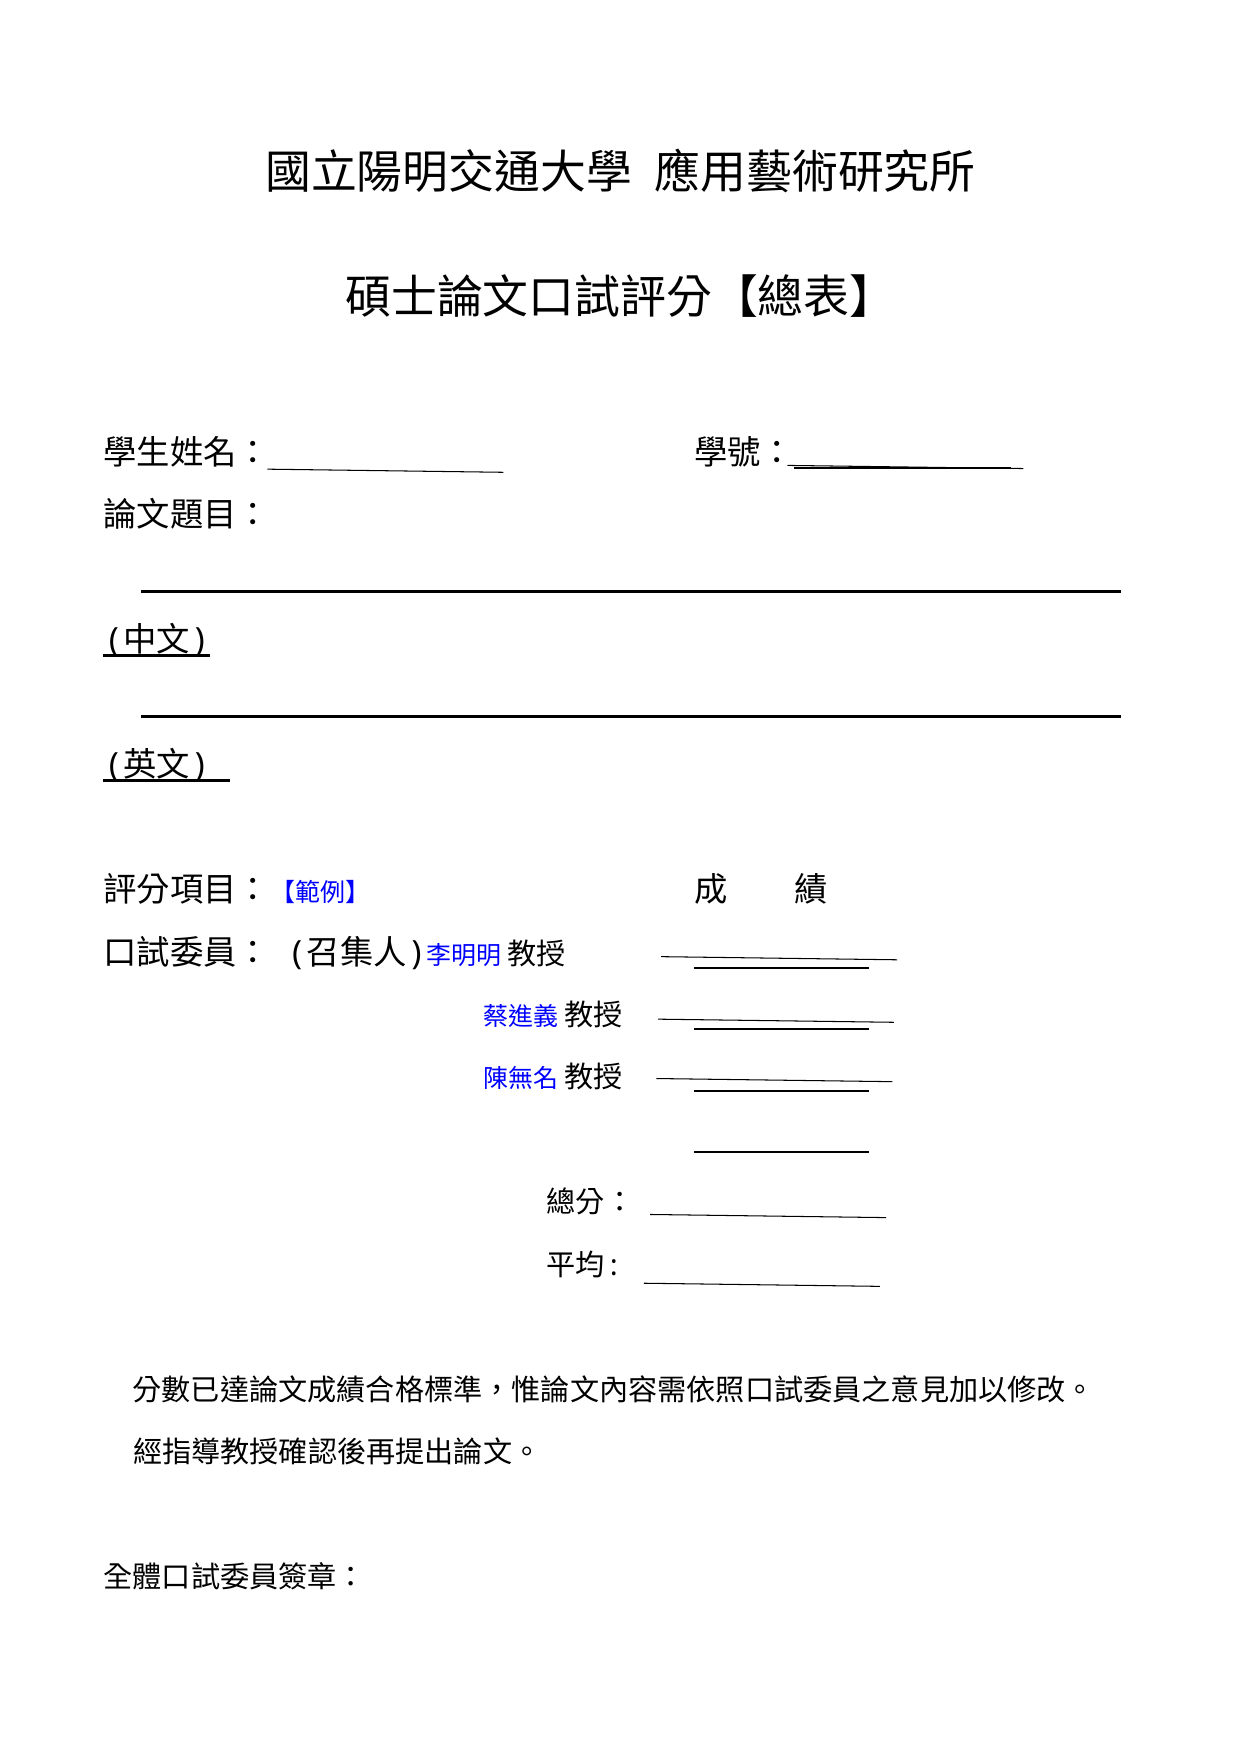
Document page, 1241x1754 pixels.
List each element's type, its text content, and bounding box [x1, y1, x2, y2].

text 陳無名 教授 [103, 1033, 1137, 1096]
text 平均: [103, 1221, 1137, 1283]
text 論文題目： [103, 471, 1137, 533]
text 碩士論文口試評分【總表】 [103, 221, 1137, 346]
text 蔡進義 教授 [103, 971, 1137, 1033]
text 口試委員： (召集人)李明明 教授 [103, 908, 1137, 971]
text 總分： [103, 1158, 1137, 1221]
text 分數已達論文成績合格標準，惟論文內容需依照口試委員之意見加以修改。經指導教授確認後再提出論文。 [132, 1346, 1122, 1471]
text (中文) [103, 533, 1137, 658]
text (英文) [103, 658, 1137, 783]
text 評分項目：【範例】 成 績 [103, 846, 1137, 908]
text 全體口試委員簽章： [103, 1533, 1137, 1596]
text 學生姓名： 學號： [103, 408, 1137, 471]
text 國立陽明交通大學 應用藝術研究所 [103, 96, 1137, 221]
